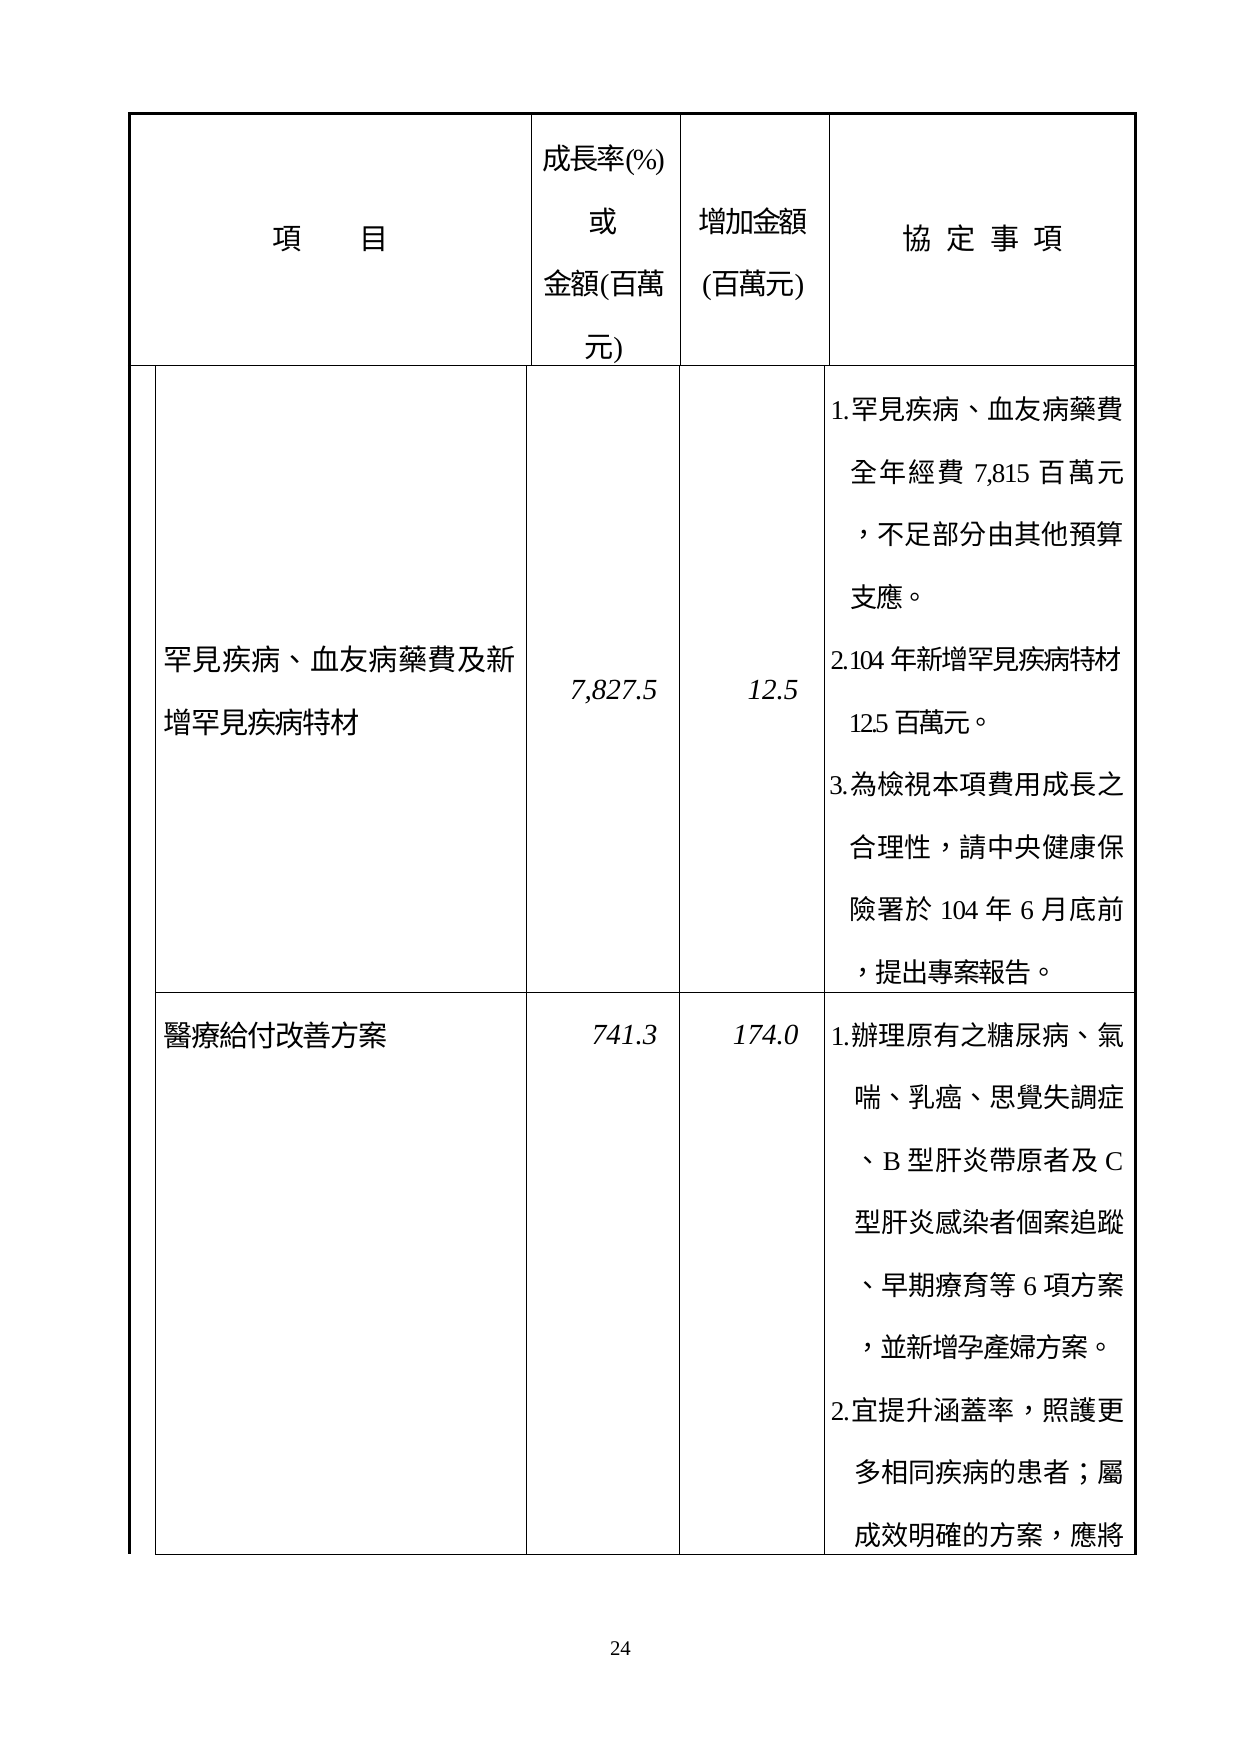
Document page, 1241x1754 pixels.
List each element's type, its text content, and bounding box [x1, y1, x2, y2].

table_cell 741.3 [527, 993, 679, 1554]
table_cell [131, 419, 155, 991]
table_header 成長率(%)或 金額(百萬元) [532, 115, 680, 365]
table_cell 1.辦理原有之糖尿病、氣喘、乳癌、思覺失調症、B型肝炎帶原者及C型肝炎感染者個案追蹤、早期療育等6項方案，並新增孕產婦方案。 2.宜提升涵蓋率，照護更多相同疾病的患者；屬成效明確的方案，應將 [825, 993, 1134, 1554]
table_cell [131, 991, 155, 1554]
table_cell 1.罕見疾病、血友病藥費全年經費7,815百萬元，不足部分由其他預算支應。 2.104年新增罕見疾病特材12.5百萬元。 3.為檢視本項費用成長之合理性，請中央健康保險署於104年6月底前，提出專案報告。 [825, 366, 1134, 991]
table_cell 174.0 [680, 993, 824, 1554]
table_header 協 定 事 項 [830, 115, 1134, 365]
table_cell 醫療給付改善方案 [156, 993, 526, 1554]
table_cell 罕見疾病、血友病藥費及新增罕見疾病特材 [156, 366, 526, 991]
table_cell 7,827.5 [527, 366, 679, 991]
table_cell 12.5 [680, 366, 824, 991]
table_cell [131, 366, 155, 419]
table_header 增加金額 (百萬元) [681, 115, 829, 365]
table_header 項 目 [131, 115, 531, 365]
